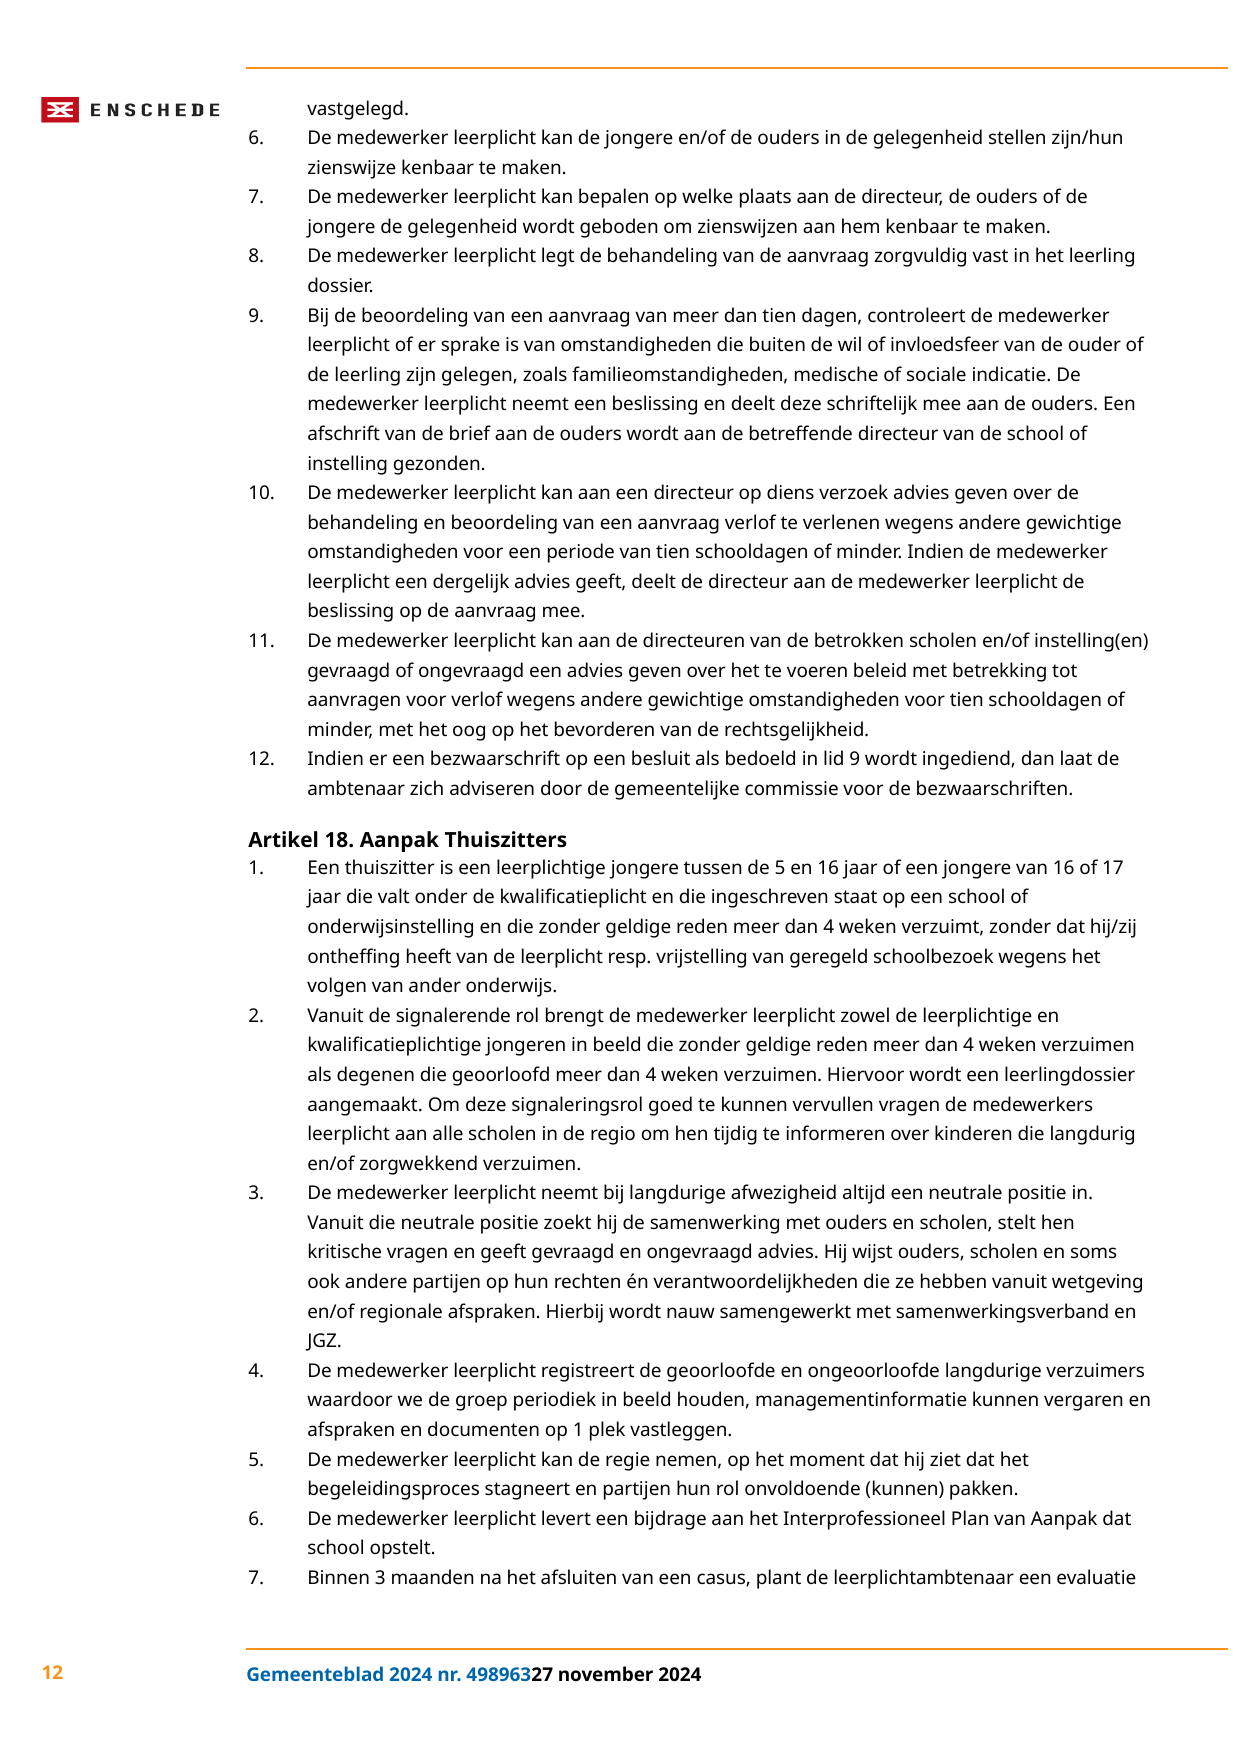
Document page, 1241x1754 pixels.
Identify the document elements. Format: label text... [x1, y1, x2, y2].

list De medewerker leerplicht registreert de geoorloofde en ongeoorloofde langdurige verzuimers waardoor we de groep periodiek in beeld houden, managementinformatie kunnen vergaren en afspraken en documenten op 1 plek vastleggen. [248, 1357, 1152, 1442]
list De medewerker leerplicht levert een bijdrage aan het Interprofessioneel Plan van Aanpak dat school opstelt. [248, 1505, 1152, 1560]
list Binnen 3 maanden na het afsluiten van een casus, plant de leerplichtambtenaar een evaluatie [248, 1564, 1152, 1590]
list Bij de beoordeling van een aanvraag van meer dan tien dagen, controleert de medewerker leerplicht of er sprake is van omstandigheden die buiten de wil of invloedsfeer van de ouder of de leerling zijn gelegen, zoals familieomstandigheden, medische of sociale indicatie. De medewerker leerplicht neemt een beslissing en deelt deze schriftelijk mee aan de ouders. Een afschrift van de brief aan de ouders wordt aan de betreffende directeur van de school of instelling gezonden. [248, 302, 1152, 476]
list De medewerker leerplicht kan aan de directeuren van de betrokken scholen en/of instelling(en) gevraagd of ongevraagd een advies geven over het te voeren beleid met betrekking tot aanvragen voor verlof wegens andere gewichtige omstandigheden voor tien schooldagen of minder, met het oog op het bevorderen van de rechtsgelijkheid. [248, 627, 1152, 742]
list De medewerker leerplicht kan aan een directeur op diens verzoek advies geven over de behandeling en beoordeling van een aanvraag verlof te verlenen wegens andere gewichtige omstandigheden voor een periode van tien schooldagen of minder. Indien de medewerker leerplicht een dergelijk advies geeft, deelt de directeur aan de medewerker leerplicht de beslissing op de aanvraag mee. [248, 479, 1152, 623]
list Een thuiszitter is een leerplichtige jongere tussen de 5 en 16 jaar of een jongere van 16 of 17 jaar die valt onder de kwalificatieplicht en die ingeschreven staat op een school of onderwijsinstelling en die zonder geldige reden meer dan 4 weken verzuimt, zonder dat hij/zij ontheffing heeft van de leerplicht resp. vrijstelling van geregeld schoolbezoek wegens het volgen van ander onderwijs. [248, 854, 1152, 998]
text Artikel 18. Aanpak Thuiszitters [248, 826, 1152, 854]
list vastgelegd. [248, 95, 1152, 121]
list De medewerker leerplicht neemt bij langdurige afwezigheid altijd een neutrale positie in. Vanuit die neutrale positie zoekt hij de samenwerking met ouders en scholen, stelt hen kritische vragen en geeft gevraagd en ongevraagd advies. Hij wijst ouders, scholen en soms ook andere partijen op hun rechten én verantwoordelijkheden die ze hebben vanuit wetgeving en/of regionale afspraken. Hierbij wordt nauw samengewerkt met samenwerkingsverband en JGZ. [248, 1179, 1152, 1353]
list De medewerker leerplicht kan de regie nemen, op het moment dat hij ziet dat het begeleidingsproces stagneert en partijen hun rol onvoldoende (kunnen) pakken. [248, 1446, 1152, 1501]
list Indien er een bezwaarschrift op een besluit als bedoeld in lid 9 wordt ingediend, dan laat de ambtenaar zich adviseren door de gemeentelijke commissie voor de bezwaarschriften. [248, 746, 1152, 801]
picture [41, 47, 231, 172]
list De medewerker leerplicht legt de behandeling van de aanvraag zorgvuldig vast in het leerling dossier. [248, 243, 1152, 298]
list Vanuit de signalerende rol brengt de medewerker leerplicht zowel de leerplichtige en kwalificatieplichtige jongeren in beeld die zonder geldige reden meer dan 4 weken verzuimen als degenen die geoorloofd meer dan 4 weken verzuimen. Hiervoor wordt een leerlingdossier aangemaakt. Om deze signaleringsrol goed te kunnen vervullen vragen de medewerkers leerplicht aan alle scholen in de regio om hen tijdig te informeren over kinderen die langdurig en/of zorgwekkend verzuimen. [248, 1002, 1152, 1176]
list De medewerker leerplicht kan de jongere en/of de ouders in de gelegenheid stellen zijn/hun zienswijze kenbaar te maken. [248, 124, 1152, 180]
list De medewerker leerplicht kan bepalen op welke plaats aan de directeur, de ouders of de jongere de gelegenheid wordt geboden om zienswijzen aan hem kenbaar te maken. [248, 183, 1152, 239]
